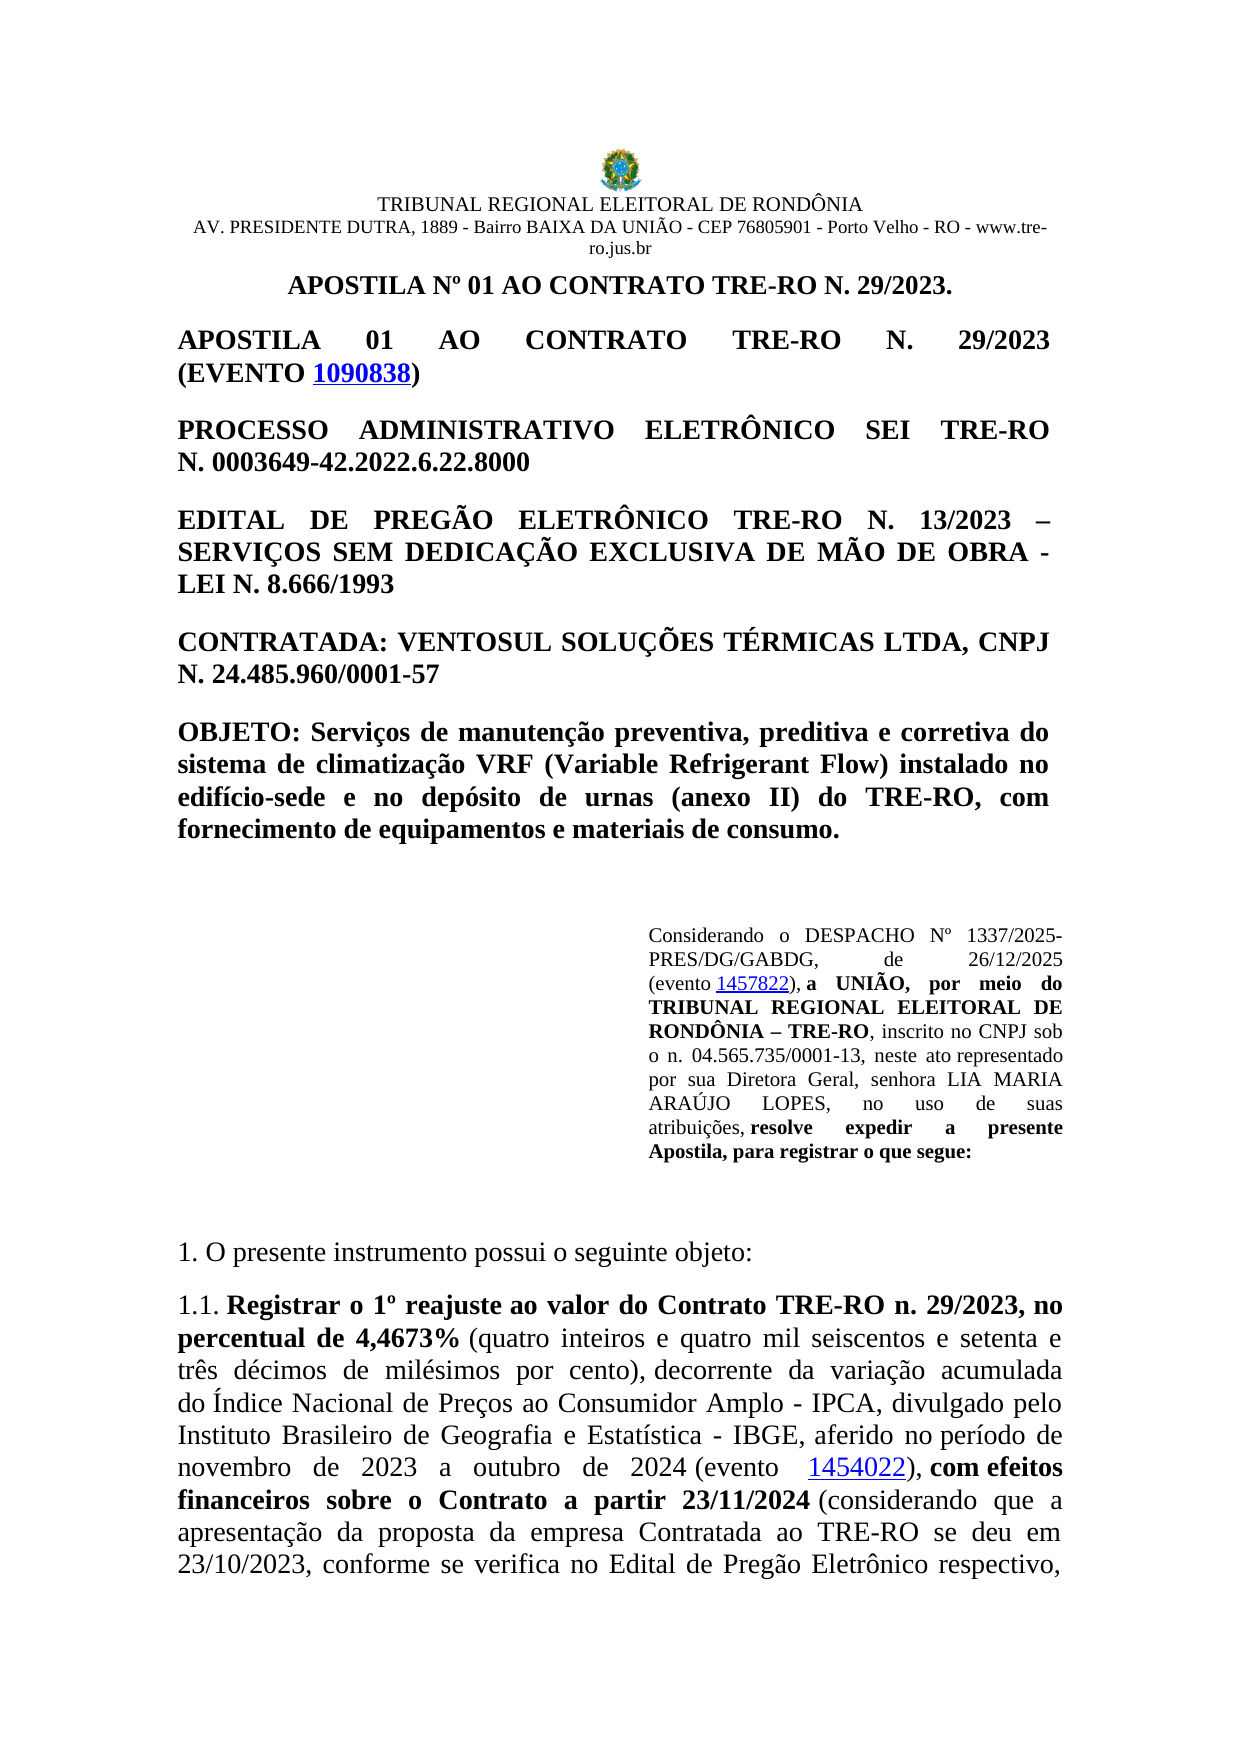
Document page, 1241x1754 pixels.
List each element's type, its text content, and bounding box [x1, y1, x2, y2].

text TRIBUNAL REGIONAL ELEITORAL DE RONDÔNIA [177, 192, 1063, 216]
text 1.1. Registrar o 1º reajuste ao valor do Contrato TRE-RO n. 29/2023, no percentual de 4,4673% (quatro inteiros e quatro mil seiscentos e setenta e três décimos de milésimos por cento), decorrente da variação acumulada do Índice Nacional de Preços ao Consumidor Amplo - IPCA, divulgado pelo Instituto Brasileiro de Geografia e Estatística - IBGE, aferido no período de novembro de 2023 a outubro de 2024 (evento 1454022), com efeitos financeiros sobre o Contrato a partir 23/11/2024 (considerando que a apresentação da proposta da empresa Contratada ao TRE-RO se deu em 23/10/2023, conforme se verifica no Edital de Pregão Eletrônico respectivo, [177, 1288, 1063, 1580]
text AV. PRESIDENTE DUTRA, 1889 - Bairro BAIXA DA UNIÃO - CEP 76805901 - Porto Velho - RO - www.tre-ro.jus.br [177, 216, 1063, 259]
text 1. O presente instrumento possui o seguinte objeto: [177, 1235, 1063, 1268]
text PROCESSO ADMINISTRATIVO ELETRÔNICO SEI TRE-RO N. 0003649-42.2022.6.22.8000 [177, 413, 1051, 478]
text Apostila Nº 01 AO CONTRATO TRE-RO N. 29/2023. [177, 269, 1063, 300]
text Considerando o DESPACHO Nº 1337/2025-PRES/DG/GABDG, de 26/12/2025 (evento 1457822), a UNIÃO, por meio do TRIBUNAL REGIONAL ELEITORAL DE RONDÔNIA – TRE-RO, inscrito no CNPJ sob o n. 04.565.735/0001-13, neste ato representado por sua Diretora Geral, senhora LIA MARIA ARAÚJO LOPES, no uso de suas atribuições, resolve expedir a presente Apostila, para registrar o que segue: [648, 923, 1063, 1163]
text CONTRATADA: VENTOSUL SOLUÇÕES TÉRMICAS LTDA, CNPJ N. 24.485.960/0001-57 [177, 625, 1051, 690]
text EDITAL DE PREGÃO ELETRÔNICO TRE-RO N. 13/2023 – SERVIÇOS SEM DEDICAÇÃO EXCLUSIVA DE MÃO DE OBRA - LEI N. 8.666/1993 [177, 503, 1051, 600]
text APOSTILA 01 AO CONTRATO TRE-RO N. 29/2023 (EVENTO 1090838) [177, 323, 1051, 388]
text OBJETO: Serviços de manutenção preventiva, preditiva e corretiva do sistema de climatização VRF (Variable Refrigerant Flow) instalado no edifício-sede e no depósito de urnas (anexo II) do TRE-RO, com fornecimento de equipamentos e materiais de consumo. [177, 715, 1051, 844]
